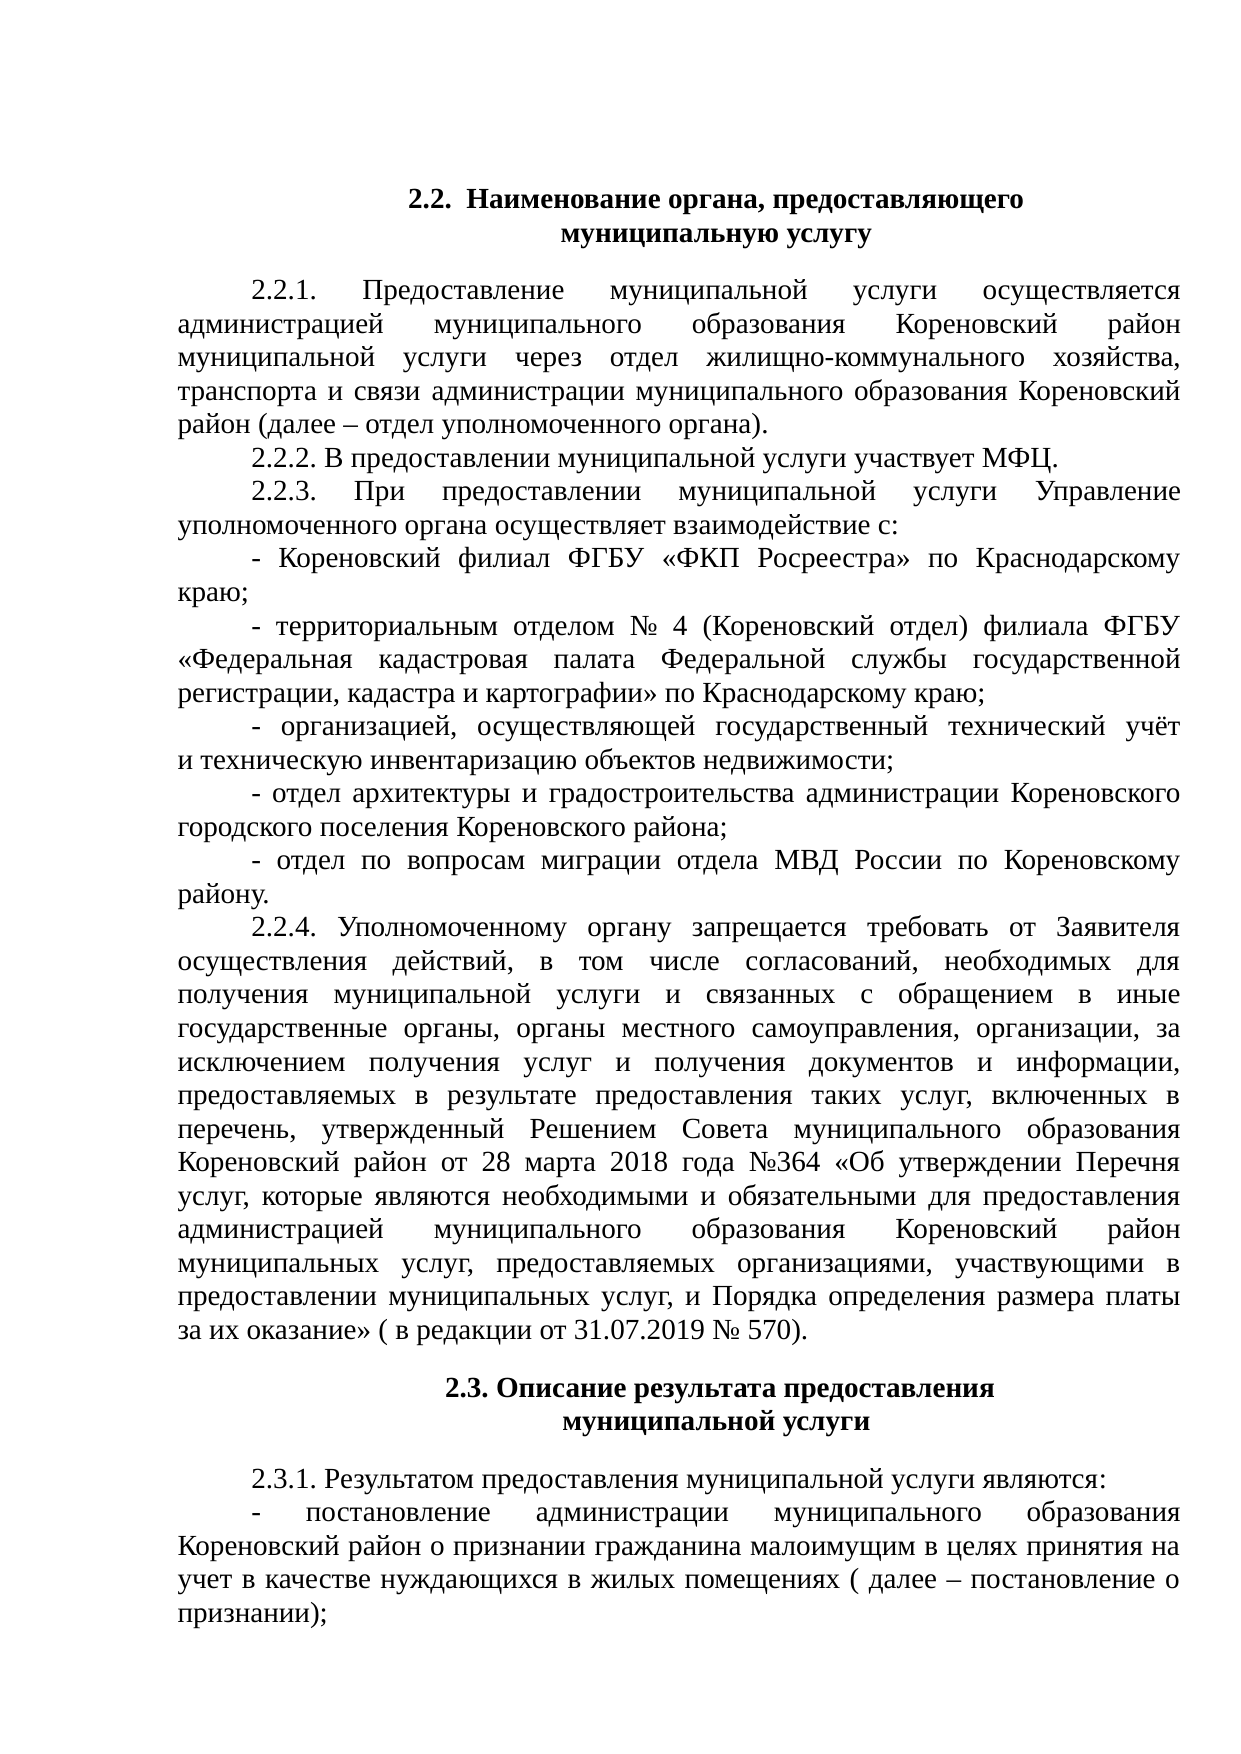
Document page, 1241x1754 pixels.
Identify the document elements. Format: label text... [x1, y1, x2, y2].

text 2.2. Наименование органа, предоставляющего [177, 181, 1181, 215]
text 2.2.2. В предоставлении муниципальной услуги участвует МФЦ. [177, 440, 1181, 473]
text - организацией, осуществляющей государственный технический учёт и техническую инвентаризацию объектов недвижимости; [177, 708, 1181, 775]
text - отдел по вопросам миграции отдела МВД России по Кореновскому району. [177, 842, 1181, 909]
text 2.2.4. Уполномоченному органу запрещается требовать от Заявителя осуществления действий, в том числе согласований, необходимых для получения муниципальной услуги и связанных с обращением в иные государственные органы, органы местного самоуправления, организации, за исключением получения услуг и получения документов и информации, предоставляемых в результате предоставления таких услуг, включенных в перечень, утвержденный Решением Совета муниципального образования Кореновский район от 28 марта 2018 года №364 «Об утверждении Перечня услуг, которые являются необходимыми и обязательными для предоставления администрацией муниципального образования Кореновский район муниципальных услуг, предоставляемых организациями, участвующими в предоставлении муниципальных услуг, и Порядка определения размера платы за их оказание» ( в редакции от 31.07.2019 № 570). [177, 909, 1181, 1346]
text - постановление администрации муниципального образования Кореновский район о признании гражданина малоимущим в целях принятия на учет в качестве нуждающихся в жилых помещениях ( далее – постановление о признании); [177, 1494, 1181, 1628]
text 2.2.3. При предоставлении муниципальной услуги Управление уполномоченного органа осуществляет взаимодействие с: [177, 473, 1181, 541]
text - отдел архитектуры и градостроительства администрации Кореновского городского поселения Кореновского района; [177, 775, 1181, 842]
text 2.3. Описание результата предоставления [177, 1370, 1181, 1403]
text - Кореновский филиал ФГБУ «ФКП Росреестра» по Краснодарскому краю; [177, 541, 1181, 608]
text - территориальным отделом № 4 (Кореновский отдел) филиала ФГБУ «Федеральная кадастровая палата Федеральной службы государственной регистрации, кадастра и картографии» по Краснодарскому краю; [177, 608, 1181, 708]
text 2.3.1. Результатом предоставления муниципальной услуги являются: [177, 1461, 1181, 1494]
text 2.2.1. Предоставление муниципальной услуги осуществляется администрацией муниципального образования Кореновский район муниципальной услуги через отдел жилищно-коммунального хозяйства, транспорта и связи администрации муниципального образования Кореновский район (далее – отдел уполномоченного органа). [177, 272, 1181, 440]
text муниципальной услуги [177, 1403, 1181, 1437]
text муниципальную услугу [177, 215, 1181, 248]
